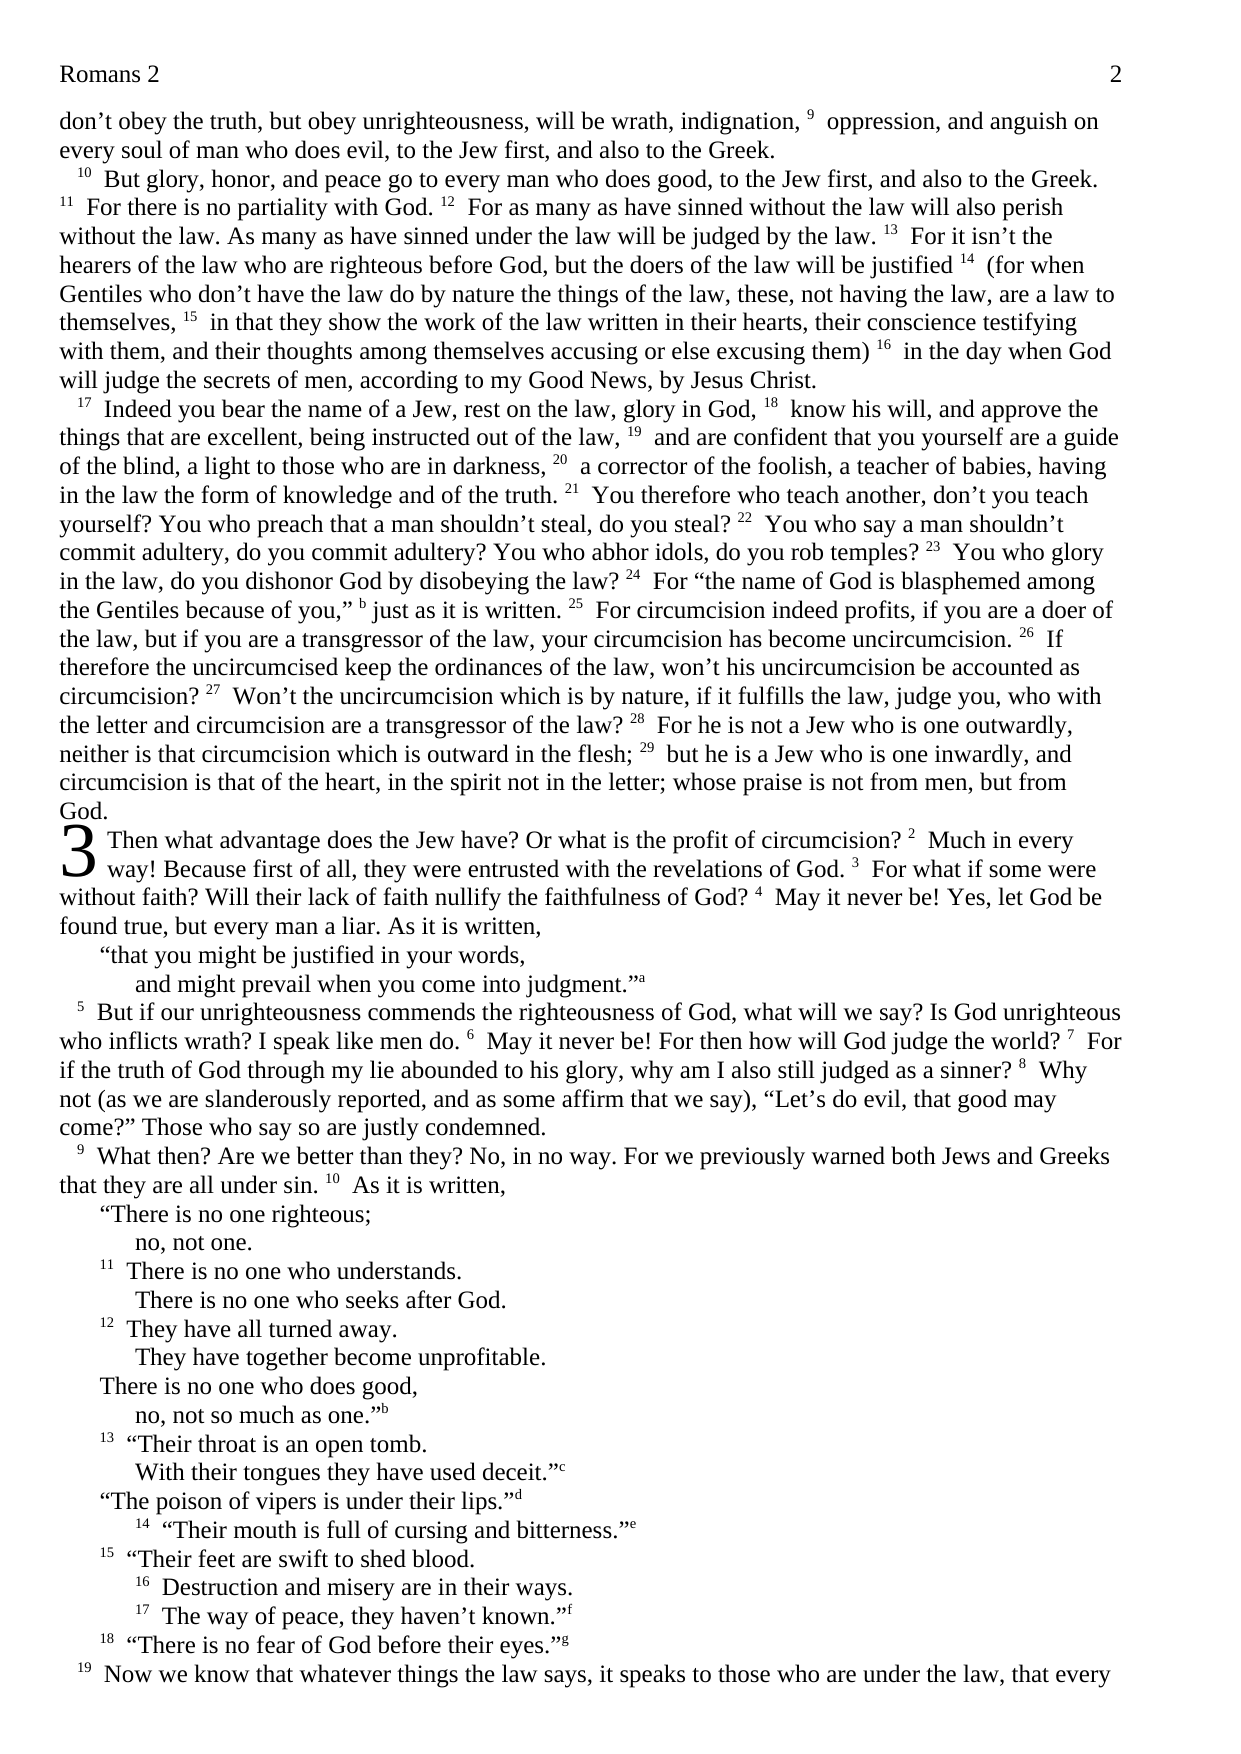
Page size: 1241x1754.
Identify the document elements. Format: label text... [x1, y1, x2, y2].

text 16 Destruction and misery are in their ways. [135, 1572, 1122, 1601]
text With their tongues they have used deceit.”c [135, 1457, 1122, 1486]
text 2Therefore you are without excuse, O man, whoever you are who judge. For in that which you judge another, you condemn yourself. For you who judge practice the same things. 2 We know that the judgment of God is according to truth against those who practice such things. 3 Do you think this, O man who judges those who practice such things, and do the same, that you will escape the judgment of God? 4 Or do you despise the riches of his goodness, forbearance, and patience, not knowing that the goodness of God leads you to repentance? 5 But according to your hardness and unrepentant heart you are treasuring up for yourself wrath in the day of wrath, revelation, and of the righteous judgment of God; 6 who “will pay back to everyone according to their works:”a 7 to those who by perseverance in well-doing seek for glory, honor, and incorruptibility, eternal life; 8 but to those who are self-seeking, and don’t obey the truth, but obey unrighteousness, will be wrath, indignation, 9 oppression, and anguish on every soul of man who does evil, to the Jew first, and also to the Greek. [59, 106, 1122, 164]
text “There is no one righteous; [99, 1199, 1122, 1227]
text 18 “There is no fear of God before their eyes.”g [99, 1630, 1122, 1659]
text 13 “Their throat is an open tomb. [99, 1429, 1122, 1457]
text “that you might be justified in your words, [99, 940, 1122, 969]
text They have together become unprofitable. [135, 1342, 1122, 1371]
text There is no one who seeks after God. [135, 1285, 1122, 1314]
text 10 But glory, honor, and peace go to every man who does good, to the Jew first, and also to the Greek. 11 For there is no partiality with God. 12 For as many as have sinned without the law will also perish without the law. As many as have sinned under the law will be judged by the law. 13 For it isn’t the hearers of the law who are righteous before God, but the doers of the law will be justified 14 (for when Gentiles who don’t have the law do by nature the things of the law, these, not having the law, are a law to themselves, 15 in that they show the work of the law written in their hearts, their conscience testifying with them, and their thoughts among themselves accusing or else excusing them) 16 in the day when God will judge the secrets of men, according to my Good News, by Jesus Christ. [59, 164, 1122, 394]
text 9 What then? Are we better than they? No, in no way. For we previously warned both Jews and Greeks that they are all under sin. 10 As it is written, [59, 1141, 1122, 1199]
text no, not so much as one.”b [135, 1400, 1122, 1429]
text 15 “Their feet are swift to shed blood. [99, 1544, 1122, 1572]
text 17 Indeed you bear the name of a Jew, rest on the law, glory in God, 18 know his will, and approve the things that are excellent, being instructed out of the law, 19 and are confident that you yourself are a guide of the blind, a light to those who are in darkness, 20 a corrector of the foolish, a teacher of babies, having in the law the form of knowledge and of the truth. 21 You therefore who teach another, don’t you teach yourself? You who preach that a man shouldn’t steal, do you steal? 22 You who say a man shouldn’t commit adultery, do you commit adultery? You who abhor idols, do you rob temples? 23 You who glory in the law, do you dishonor God by disobeying the law? 24 For “the name of God is blasphemed among the Gentiles because of you,” b just as it is written. 25 For circumcision indeed profits, if you are a doer of the law, but if you are a transgressor of the law, your circumcision has become uncircumcision. 26 If therefore the uncircumcised keep the ordinances of the law, won’t his uncircumcision be accounted as circumcision? 27 Won’t the uncircumcision which is by nature, if it fulfills the law, judge you, who with the letter and circumcision are a transgressor of the law? 28 For he is not a Jew who is one outwardly, neither is that circumcision which is outward in the flesh; 29 but he is a Jew who is one inwardly, and circumcision is that of the heart, in the spirit not in the letter; whose praise is not from men, but from God. [59, 394, 1122, 825]
text 11 There is no one who understands. [99, 1256, 1122, 1285]
text 14 “Their mouth is full of cursing and bitterness.”e [135, 1515, 1122, 1544]
text 19 Now we know that whatever things the law says, it speaks to those who are under the law, that every [59, 1659, 1122, 1687]
text 5 But if our unrighteousness commends the righteousness of God, what will we say? Is God unrighteous who inflicts wrath? I speak like men do. 6 May it never be! For then how will God judge the world? 7 For if the truth of God through my lie abounded to his glory, why am I also still judged as a sinner? 8 Why not (as we are slanderously reported, and as some affirm that we say), “Let’s do evil, that good may come?” Those who say so are justly condemned. [59, 997, 1122, 1141]
text “The poison of vipers is under their lips.”d [99, 1486, 1122, 1515]
text and might prevail when you come into judgment.”a [135, 969, 1122, 997]
text 12 They have all turned away. [99, 1314, 1122, 1342]
text no, not one. [135, 1227, 1122, 1256]
text 17 The way of peace, they haven’t known.”f [135, 1601, 1122, 1630]
text There is no one who does good, [99, 1371, 1122, 1400]
text 3Then what advantage does the Jew have? Or what is the profit of circumcision? 2 Much in every way! Because first of all, they were entrusted with the revelations of God. 3 For what if some were without faith? Will their lack of faith nullify the faithfulness of God? 4 May it never be! Yes, let God be found true, but every man a liar. As it is written, [59, 825, 1122, 940]
